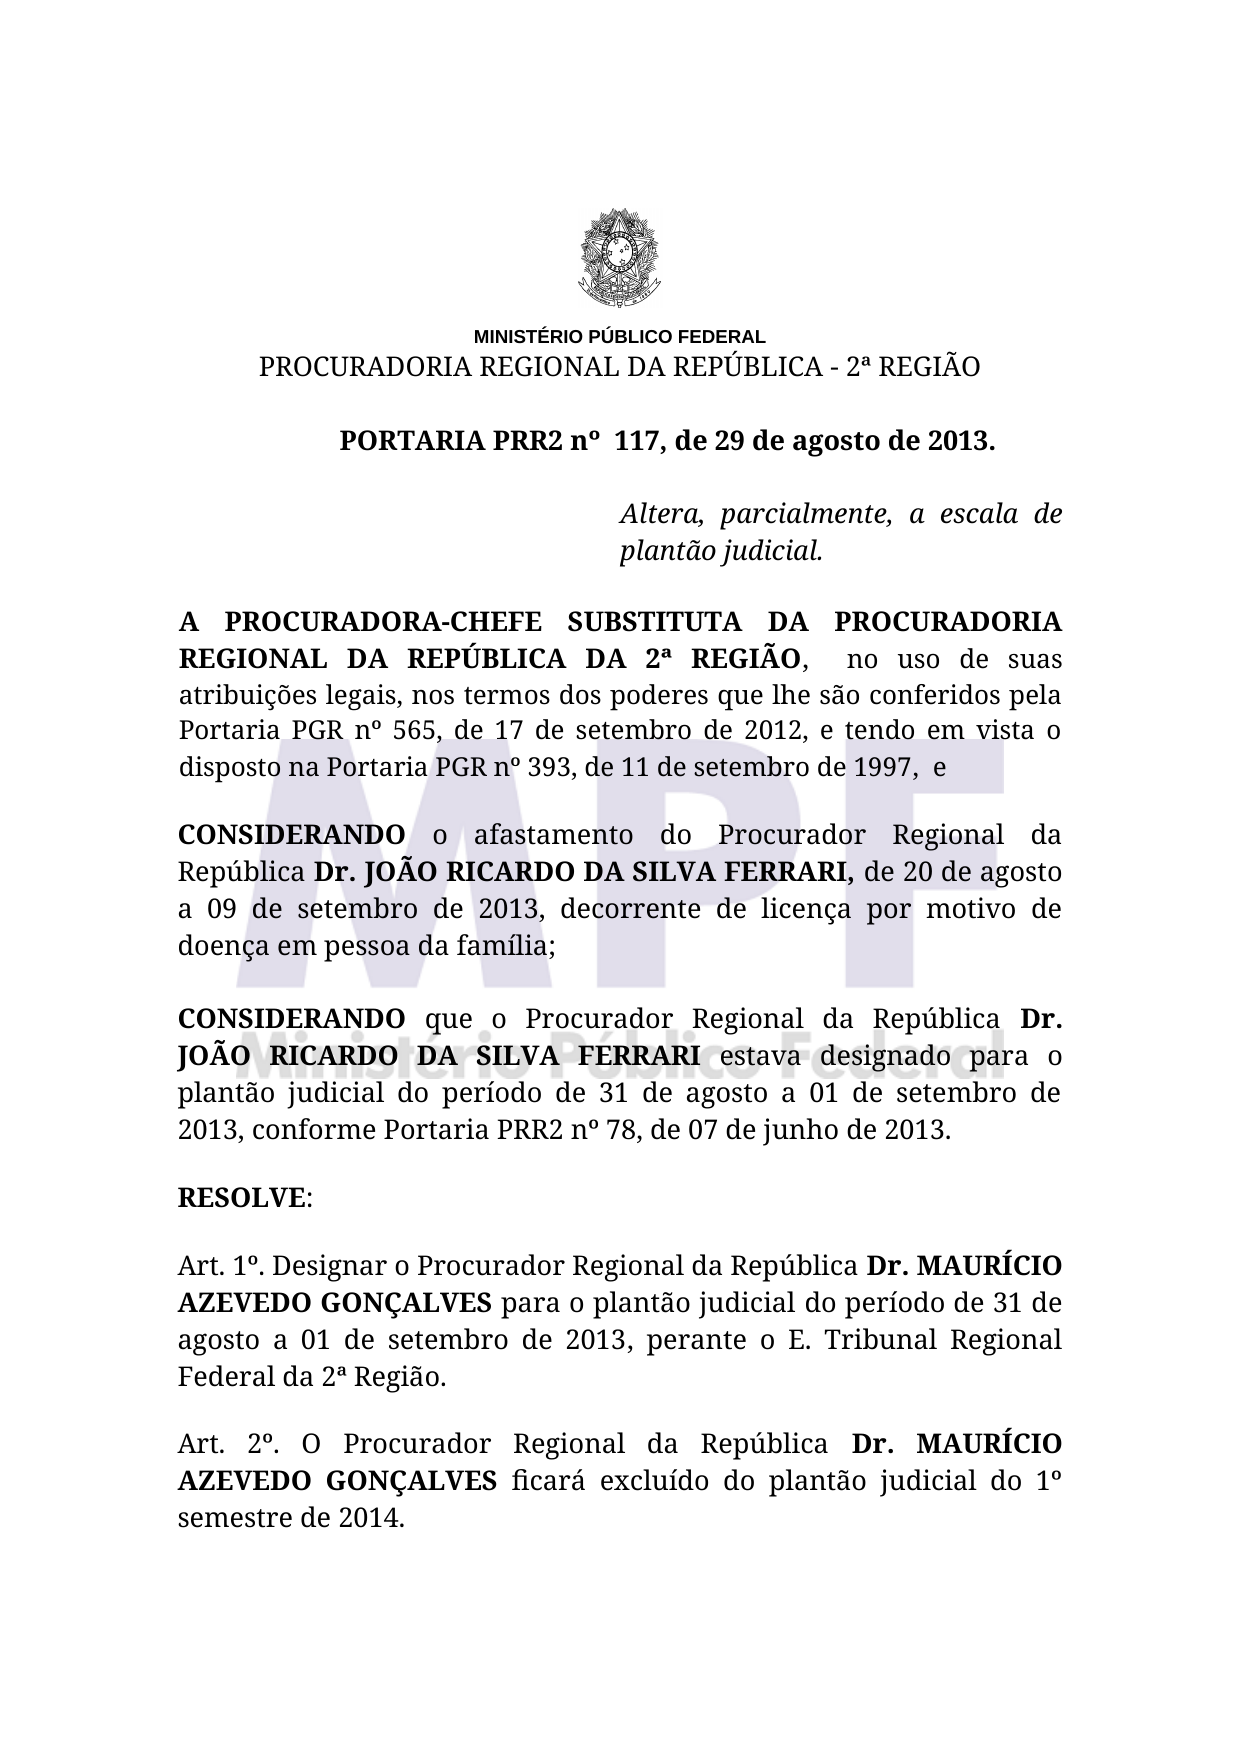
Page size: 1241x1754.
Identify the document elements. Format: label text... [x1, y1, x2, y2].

subtitle PORTARIA PRR2 nº 117, de 29 de agosto de 2013. [177, 421, 1063, 458]
text Altera, parcialmente, a escala de plantão judicial. [620, 495, 1063, 568]
picture [236, 963, 1004, 1000]
text A PROCURADORA-CHEFE SUBSTITUTA DA PROCURADORIA REGIONAL DA REPÚBLICA DA 2ª REGIÃO, no uso de suas atribuições legais, nos termos dos poderes que lhe são conferidos pela Portaria PGR nº 565, de 17 de setembro de 2012, e tendo em vista o disposto na Portaria PGR nº 393, de 11 de setembro de 1997, e [178, 602, 1063, 784]
text CONSIDERANDO o afastamento do Procurador Regional da República Dr. JOÃO RICARDO DA SILVA FERRARI, de 20 de agosto a 09 de setembro de 2013, decorrente de licença por motivo de doença em pessoa da família; [177, 815, 1063, 963]
text CONSIDERANDO que o Procurador Regional da República Dr. JOÃO RICARDO DA SILVA FERRARI estava designado para o plantão judicial do período de 31 de agosto a 01 de setembro de 2013, conforme Portaria PRR2 nº 78, de 07 de junho de 2013. [177, 1000, 1063, 1147]
picture [236, 784, 1004, 815]
text Art. 1º. Designar o Procurador Regional da República Dr. MAURÍCIO AZEVEDO GONÇALVES para o plantão judicial do período de 31 de agosto a 01 de setembro de 2013, perante o E. Tribunal Regional Federal da 2ª Região. [177, 1246, 1063, 1394]
text Art. 2º. O Procurador Regional da República Dr. MAURÍCIO AZEVEDO GONÇALVES ficará excluído do plantão judicial do 1º semestre de 2014. [177, 1425, 1063, 1536]
picture [577, 208, 663, 308]
text RESOLVE: [177, 1178, 1063, 1215]
text MINISTÉRIO PÚBLICO FEDERAL [177, 326, 1063, 347]
text PROCURADORIA REGIONAL DA REPÚBLICA - 2ª REGIÃO [177, 347, 1063, 384]
